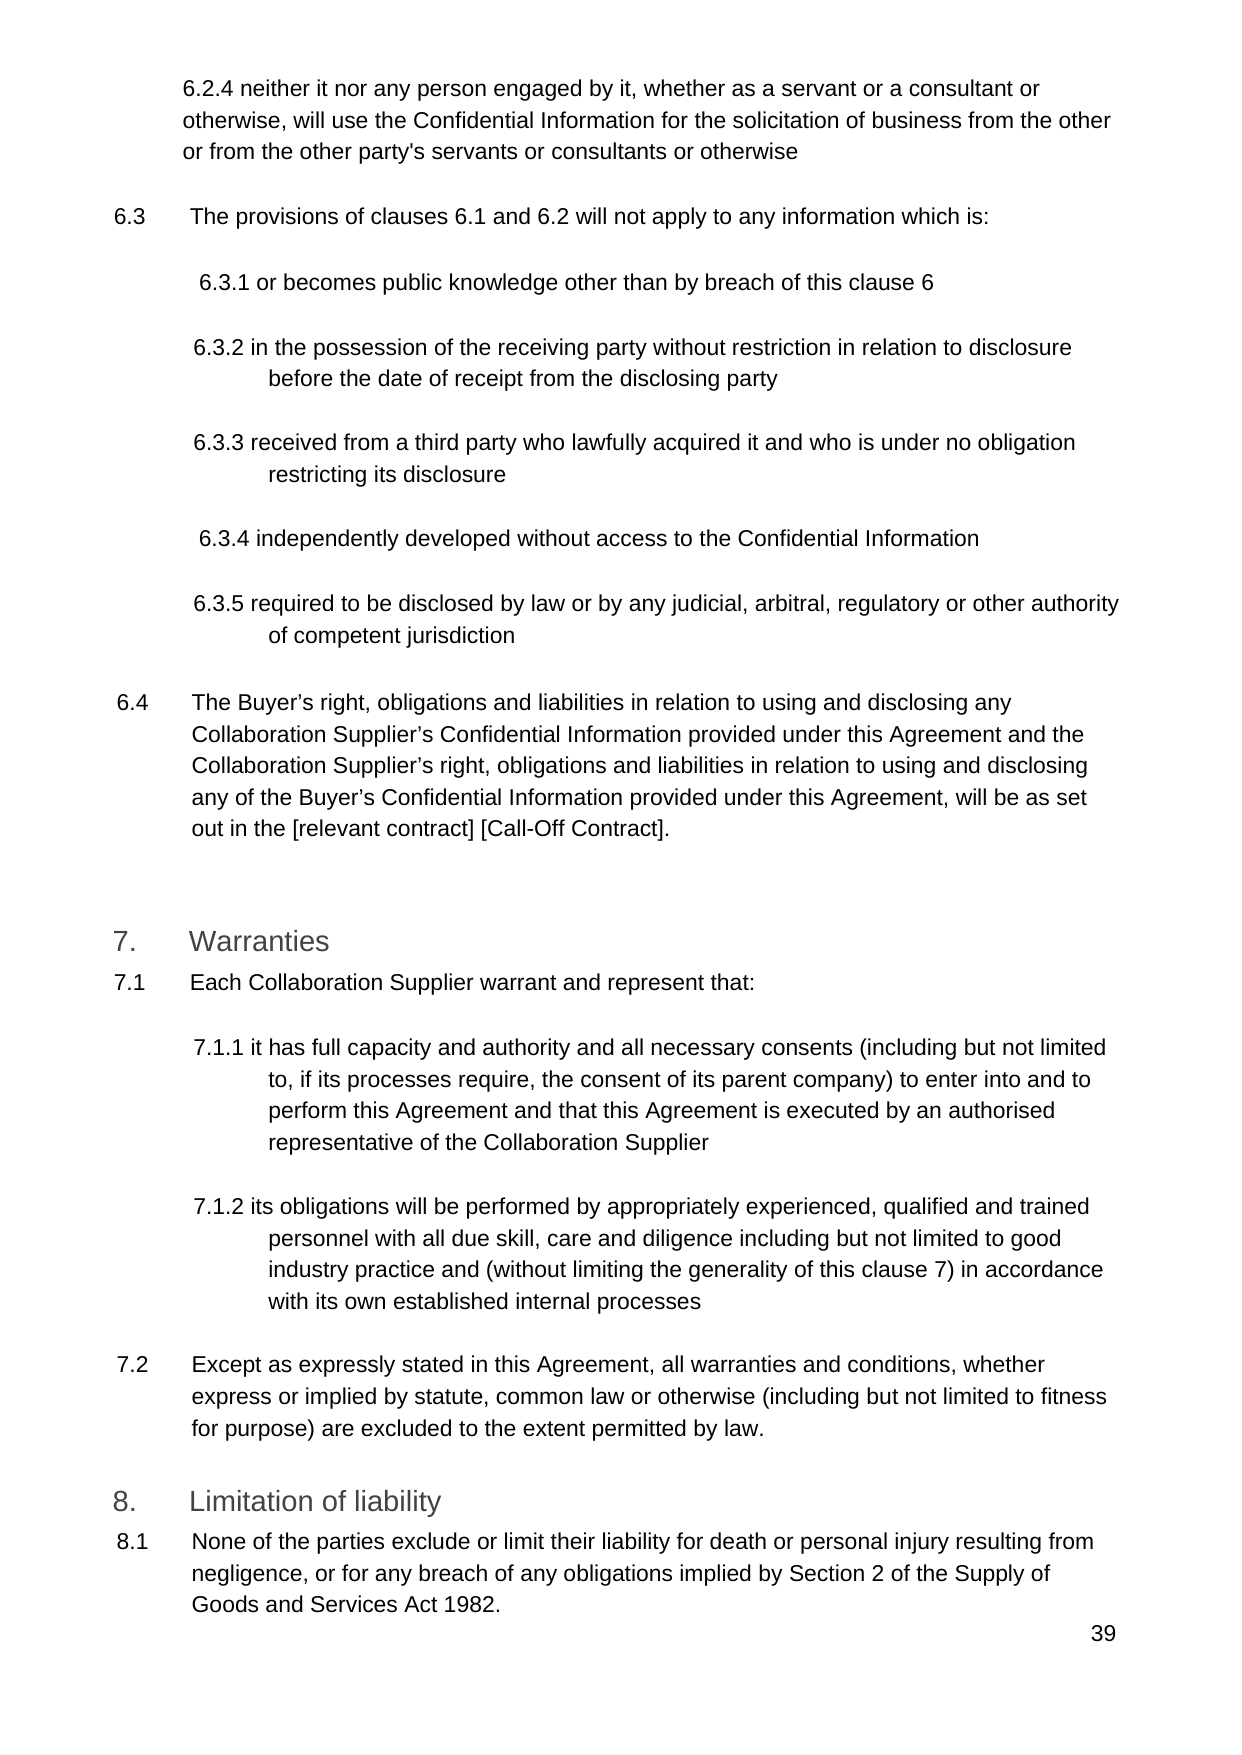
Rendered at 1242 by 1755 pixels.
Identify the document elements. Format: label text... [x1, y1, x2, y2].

text 6.2.4 neither it nor any person engaged by it, whether as a servant or a consultant or otherwise, will use the Confidential Information for the solicitation of business from the other or from the other party's servants or consultants or otherwise [182, 75, 1121, 164]
text 7.1.2 its obligations will be performed by appropriately experienced, qualified and trained personnel with all due skill, care and diligence including but not limited to good industry practice and (without limiting the generality of this clause 7) in accordance with its own established internal processes [193, 1193, 1121, 1314]
text 6.3.2 in the possession of the receiving party without restriction in relation to disclosure before the date of receipt from the disclosing party [193, 334, 1121, 392]
text 7.2 Except as expressly stated in this Agreement, all warranties and conditions, whether express or implied by statute, common law or otherwise (including but not limited to fitness for purpose) are excluded to the extent permitted by law. [116, 1351, 1121, 1441]
text 8.1 None of the parties exclude or limit their liability for death or personal injury resulting from negligence, or for any breach of any obligations implied by Section 2 of the Supply of Goods and Services Act 1982. [116, 1528, 1121, 1618]
text 6.4 The Buyer’s right, obligations and liabilities in relation to using and disclosing any Collaboration Supplier’s Confidential Information provided under this Agreement and the Collaboration Supplier’s right, obligations and liabilities in relation to using and disclosing any of the Buyer’s Confidential Information provided under this Agreement, will be as set out in the [relevant contract] [Call-Off Contract]. [116, 689, 1121, 842]
text 6.3.4 independently developed without access to the Confidential Information [0, 524, 1122, 552]
text 7.1 Each Collaboration Supplier warrant and represent that: [0, 968, 1122, 997]
text 7.1.1 it has full capacity and authority and all necessary consents (including but not limited to, if its processes require, the consent of its parent company) to enter into and to perform this Agreement and that this Agreement is executed by an authorised representative of the Collaboration Supplier [193, 1034, 1121, 1155]
text 6.3 The provisions of clauses 6.1 and 6.2 will not apply to any information which is: [0, 202, 1122, 230]
subtitle 7. Warranties [0, 924, 1122, 958]
text 6.3.1 or becomes public knowledge other than by breach of this clause 6 [0, 268, 1122, 296]
subtitle 8. Limitation of liability [0, 1484, 1122, 1517]
text 6.3.5 required to be disclosed by law or by any judicial, arbitral, regulatory or other authority of competent jurisdiction [193, 590, 1121, 648]
text 6.3.3 received from a third party who lawfully acquired it and who is under no obligation restricting its disclosure [193, 429, 1121, 487]
